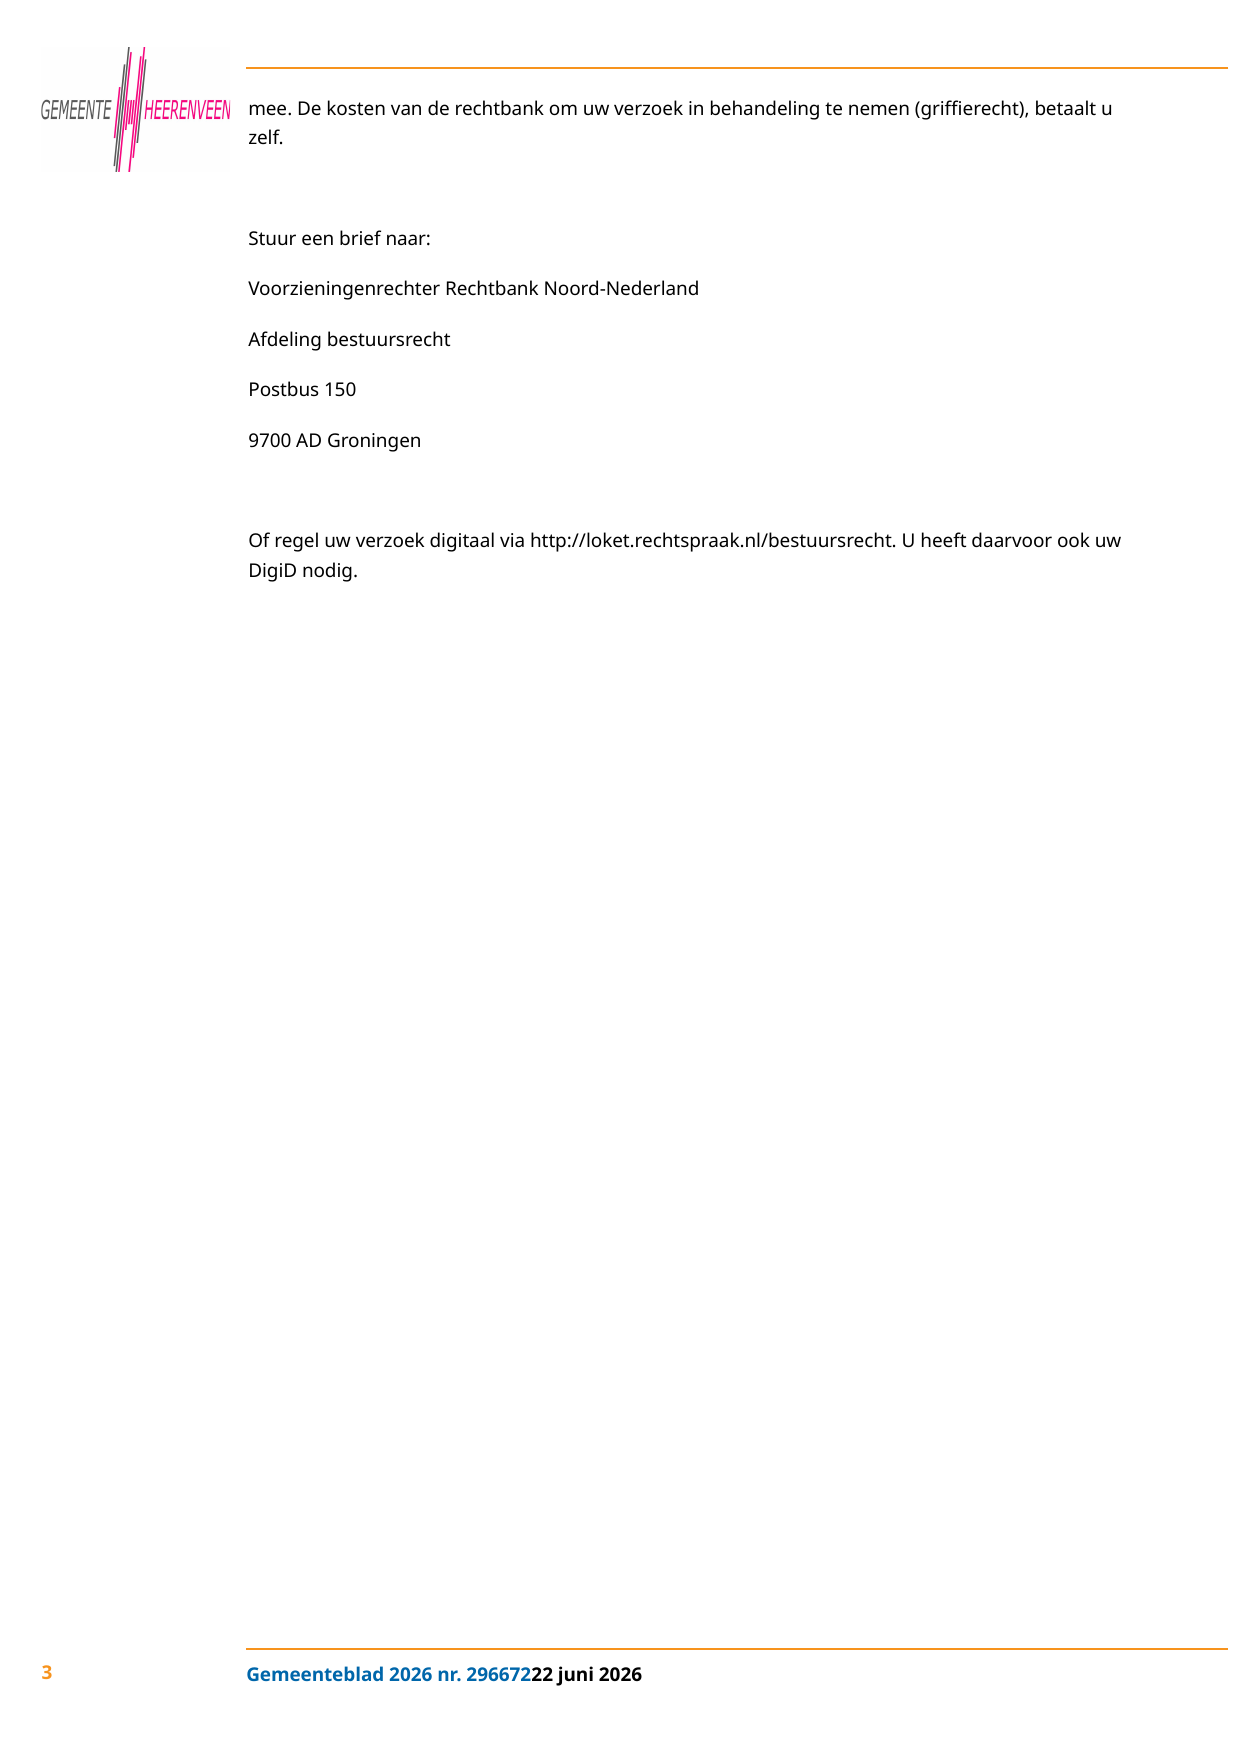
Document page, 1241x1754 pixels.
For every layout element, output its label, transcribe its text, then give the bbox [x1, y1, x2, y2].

text 9700 AD Groningen [248, 427, 1152, 453]
text mee. De kosten van de rechtbank om uw verzoek in behandeling te nemen (griffierecht), betaalt u zelf. [248, 95, 1152, 150]
text Stuur een brief naar: [248, 225, 1152, 251]
picture [41, 47, 231, 172]
text Voorzieningenrechter Rechtbank Noord-Nederland [248, 276, 1152, 301]
text Of regel uw verzoek digitaal via http://loket.rechtspraak.nl/bestuursrecht. U heeft daarvoor ook uw DigiD nodig. [248, 528, 1152, 583]
text Postbus 150 [248, 376, 1152, 402]
text Afdeling bestuursrecht [248, 326, 1152, 352]
